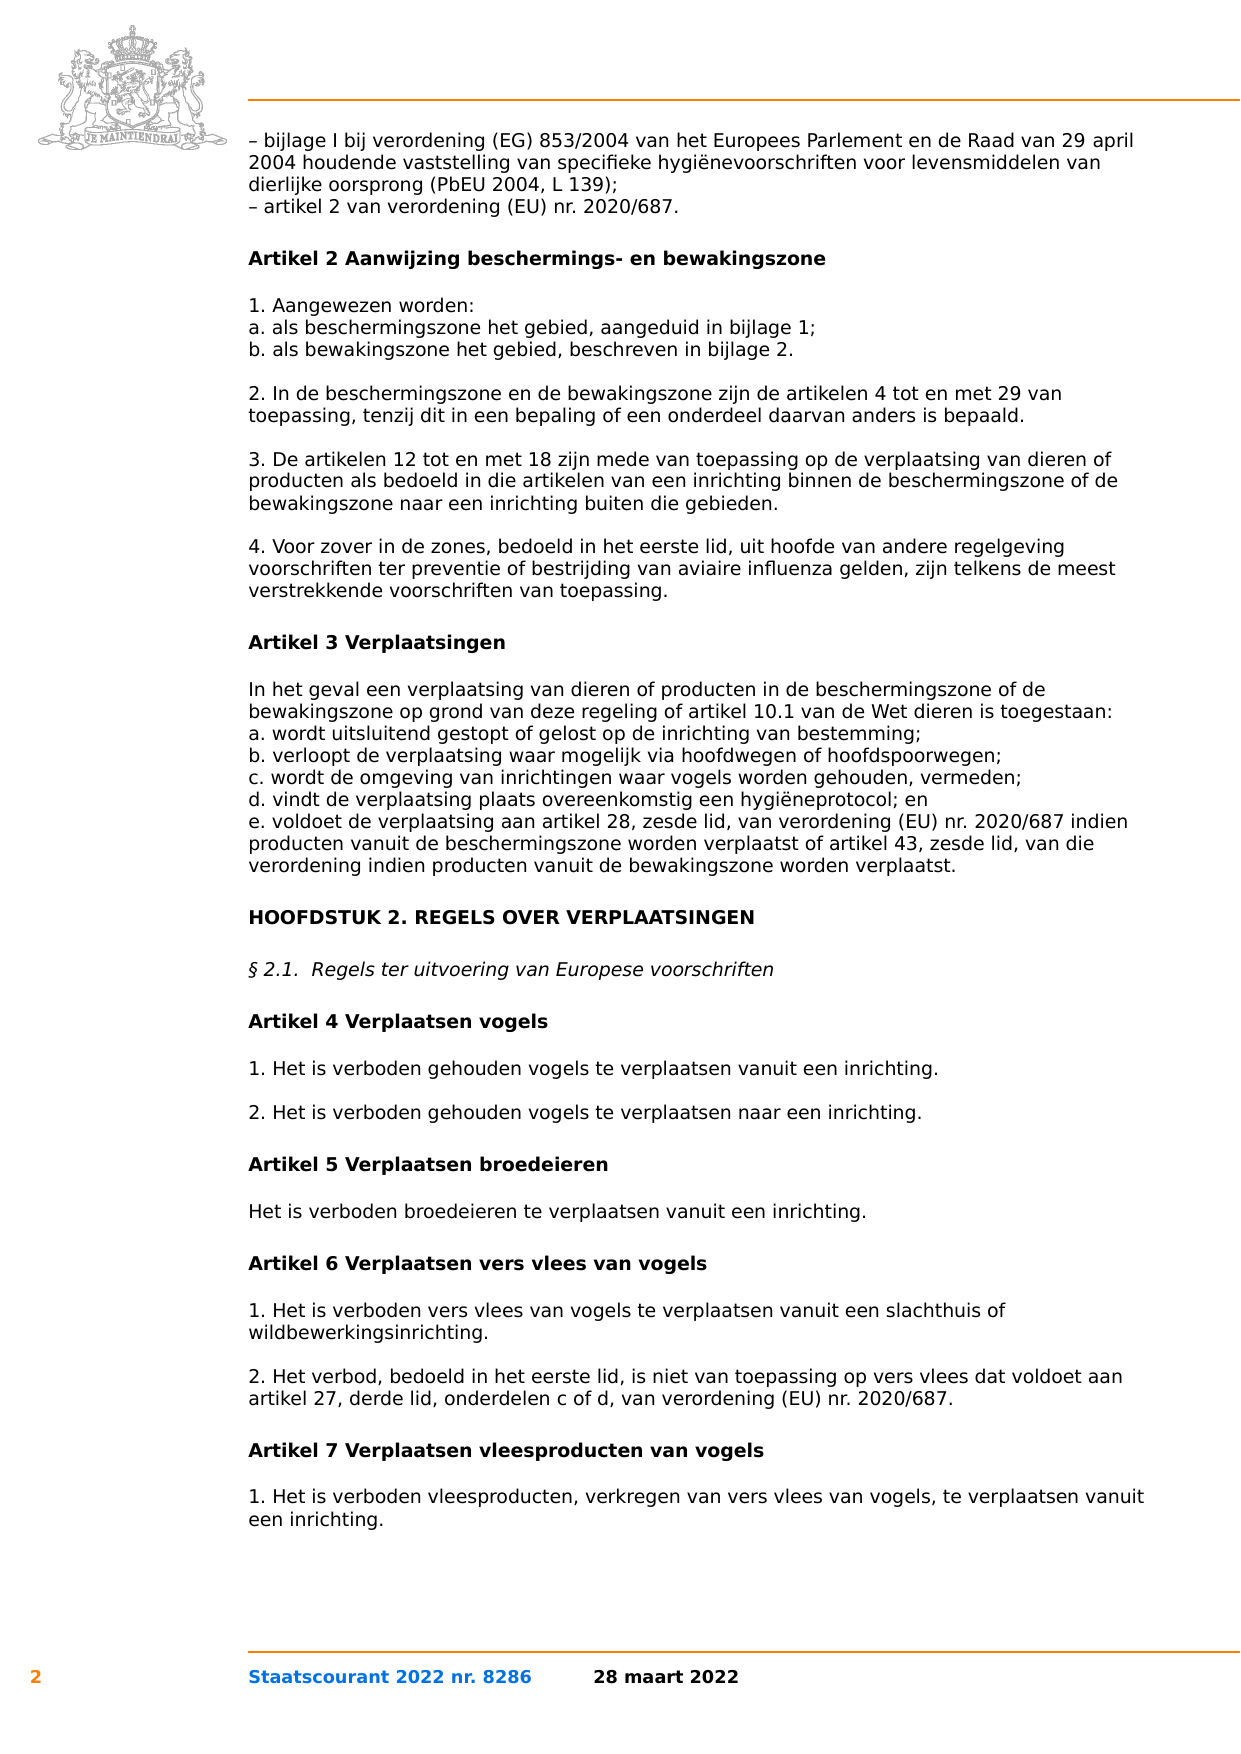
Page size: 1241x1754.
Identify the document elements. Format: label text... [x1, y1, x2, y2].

text 1. Het is verboden gehouden vogels te verplaatsen vanuit een inrichting. [248, 1058, 1163, 1080]
text 1. Aangewezen worden: [248, 295, 1163, 317]
text 2. Het verbod, bedoeld in het eerste lid, is niet van toepassing op vers vlees dat voldoet aan artikel 27, derde lid, onderdelen c of d, van verordening (EU) nr. 2020/687. [248, 1366, 1163, 1409]
subtitle Artikel 2 Aanwijzing beschermings- en bewakingszone [248, 248, 1163, 270]
text 1. Het is verboden vers vlees van vogels te verplaatsen vanuit een slachthuis of wildbewerkingsinrichting. [248, 1300, 1163, 1344]
text b. als bewakingszone het gebied, beschreven in bijlage 2. [248, 339, 1163, 361]
text c. wordt de omgeving van inrichtingen waar vogels worden gehouden, vermeden; [248, 767, 1163, 789]
subtitle § 2.1. Regels ter uitvoering van Europese voorschriften [248, 959, 1163, 981]
text In het geval een verplaatsing van dieren of producten in de beschermingszone of de bewakingszone op grond van deze regeling of artikel 10.1 van de Wet dieren is toegestaan: [248, 679, 1163, 723]
text 3. De artikelen 12 tot en met 18 zijn mede van toepassing op de verplaatsing van dieren of producten als bedoeld in die artikelen van een inrichting binnen de beschermingszone of de bewakingszone naar een inrichting buiten die gebieden. [248, 448, 1163, 514]
text Het is verboden broedeieren te verplaatsen vanuit een inrichting. [248, 1201, 1163, 1223]
text 2. In de beschermingszone en de bewakingszone zijn de artikelen 4 tot en met 29 van toepassing, tenzij dit in een bepaling of een onderdeel daarvan anders is bepaald. [248, 383, 1163, 427]
subtitle Artikel 3 Verplaatsingen [248, 632, 1163, 654]
text – artikel 2 van verordening (EU) nr. 2020/687. [248, 196, 1163, 218]
subtitle Artikel 7 Verplaatsen vleesproducten van vogels [248, 1439, 1163, 1461]
text a. wordt uitsluitend gestopt of gelost op de inrichting van bestemming; [248, 723, 1163, 745]
subtitle HOOFDSTUK 2. REGELS OVER VERPLAATSINGEN [248, 907, 1163, 929]
text 4. Voor zover in de zones, bedoeld in het eerste lid, uit hoofde van andere regelgeving voorschriften ter preventie of bestrijding van aviaire influenza gelden, zijn telkens de meest verstrekkende voorschriften van toepassing. [248, 536, 1163, 602]
subtitle Artikel 5 Verplaatsen broedeieren [248, 1154, 1163, 1176]
text b. verloopt de verplaatsing waar mogelijk via hoofdwegen of hoofdspoorwegen; [248, 745, 1163, 767]
text a. als beschermingszone het gebied, aangeduid in bijlage 1; [248, 317, 1163, 339]
text e. voldoet de verplaatsing aan artikel 28, zesde lid, van verordening (EU) nr. 2020/687 indien producten vanuit de beschermingszone worden verplaatst of artikel 43, zesde lid, van die verordening indien producten vanuit de bewakingszone worden verplaatst. [248, 811, 1163, 877]
subtitle Artikel 6 Verplaatsen vers vlees van vogels [248, 1253, 1163, 1275]
text d. vindt de verplaatsing plaats overeenkomstig een hygiëneprotocol; en [248, 789, 1163, 811]
text 2. Het is verboden gehouden vogels te verplaatsen naar een inrichting. [248, 1102, 1163, 1124]
text – bijlage I bij verordening (EG) 853/2004 van het Europees Parlement en de Raad van 29 april 2004 houdende vaststelling van specifieke hygiënevoorschriften voor levensmiddelen van dierlijke oorsprong (PbEU 2004, L 139); [248, 130, 1163, 196]
text 1. Het is verboden vleesproducten, verkregen van vers vlees van vogels, te verplaatsen vanuit een inrichting. [248, 1486, 1163, 1530]
picture [38, 25, 227, 150]
subtitle Artikel 4 Verplaatsen vogels [248, 1011, 1163, 1033]
